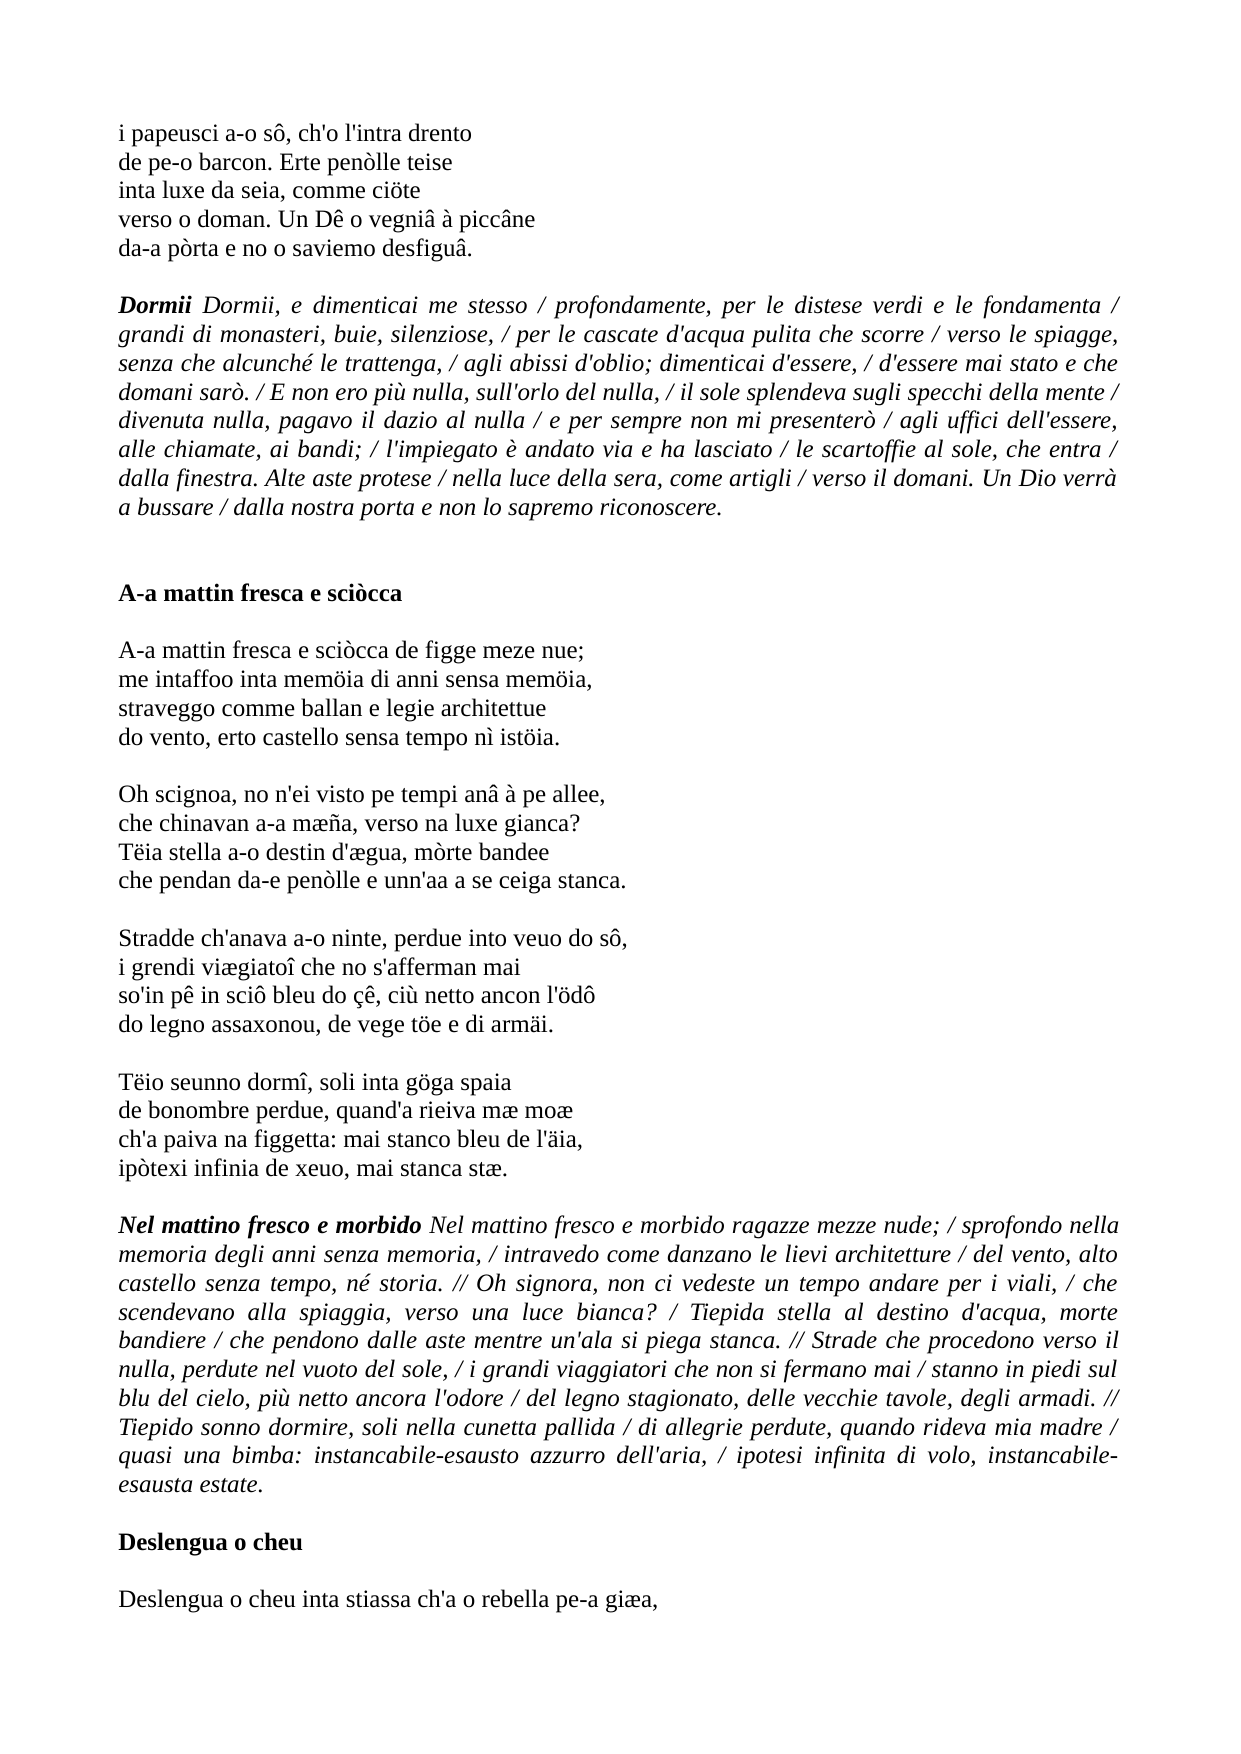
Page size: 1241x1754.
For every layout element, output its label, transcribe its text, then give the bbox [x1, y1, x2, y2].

text Deslengua o cheu [118, 1527, 1122, 1556]
text me intaffoo inta memöia di anni sensa memöia, [118, 664, 1122, 693]
text A-a mattin fresca e sciòcca [118, 578, 1122, 607]
text do vento, erto castello sensa tempo nì istöia. [118, 722, 1122, 751]
text che chinavan a-a mæña, verso na luxe gianca? [118, 808, 1122, 837]
text i papeusci a-o sô, ch'o l'intra drento [118, 118, 1122, 147]
text inta luxe da seia, comme ciöte [118, 176, 1122, 204]
text Nel mattino fresco e morbido Nel mattino fresco e morbido ragazze mezze nude; / sprofondo nella memoria degli anni senza memoria, / intravedo come danzano le lievi architetture / del vento, alto castello senza tempo, né storia. // Oh signora, non ci vedeste un tempo andare per i viali, / che scendevano alla spiaggia, verso una luce bianca? / Tiepida stella al destino d'acqua, morte bandiere / che pendono dalle aste mentre un'ala si piega stanca. // Strade che procedono verso il nulla, perdute nel vuoto del sole, / i grandi viaggiatori che non si fermano mai / stanno in piedi sul blu del cielo, più netto ancora l'odore / del legno stagionato, delle vecchie tavole, degli armadi. // Tiepido sonno dormire, soli nella cunetta pallida / di allegrie perdute, quando rideva mia madre / quasi una bimba: instancabile-esausto azzurro dell'aria, / ipotesi infinita di volo, instancabile-esausta estate. [118, 1211, 1122, 1498]
text de pe-o barcon. Erte penòlle teise [118, 147, 1122, 176]
text A-a mattin fresca e sciòcca de figge meze nue; [118, 636, 1122, 664]
text Deslengua o cheu inta stiassa ch'a o rebella pe-a giæa, [118, 1584, 1122, 1613]
text verso o doman. Un Dê o vegniâ à piccâne [118, 204, 1122, 233]
text so'in pê in sciô bleu do çê, ciù netto ancon l'ödô [118, 981, 1122, 1009]
text ch'a paiva na figgetta: mai stanco bleu de l'äia, [118, 1124, 1122, 1153]
text da-a pòrta e no o saviemo desfiguâ. [118, 233, 1122, 262]
text Tëia stella a-o destin d'ægua, mòrte bandee [118, 837, 1122, 866]
text Dormii Dormii, e dimenticai me stesso / profondamente, per le distese verdi e le fondamenta / grandi di monasteri, buie, silenziose, / per le cascate d'acqua pulita che scorre / verso le spiagge, senza che alcunché le trattenga, / agli abissi d'oblio; dimenticai d'essere, / d'essere mai stato e che domani sarò. / E non ero più nulla, sull'orlo del nulla, / il sole splendeva sugli specchi della mente / divenuta nulla, pagavo il dazio al nulla / e per sempre non mi presenterò / agli uffici dell'essere, alle chiamate, ai bandi; / l'impiegato è andato via e ha lasciato / le scartoffie al sole, che entra / dalla finestra. Alte aste protese / nella luce della sera, come artigli / verso il domani. Un Dio verrà a bussare / dalla nostra porta e non lo sapremo riconoscere. [118, 291, 1122, 521]
text Tëio seunno dormî, soli inta göga spaia [118, 1067, 1122, 1096]
text do legno assaxonou, de vege töe e di armäi. [118, 1009, 1122, 1038]
text Oh scignoa, no n'ei visto pe tempi anâ à pe allee, [118, 779, 1122, 808]
text straveggo comme ballan e legie architettue [118, 693, 1122, 722]
text ipòtexi infinia de xeuo, mai stanca stæ. [118, 1153, 1122, 1182]
text de bonombre perdue, quand'a rieiva mæ moæ [118, 1096, 1122, 1124]
text i grendi viægiatoî che no s'afferman mai [118, 952, 1122, 981]
text Stradde ch'anava a-o ninte, perdue into veuo do sô, [118, 923, 1122, 952]
text che pendan da-e penòlle e unn'aa a se ceiga stanca. [118, 866, 1122, 894]
